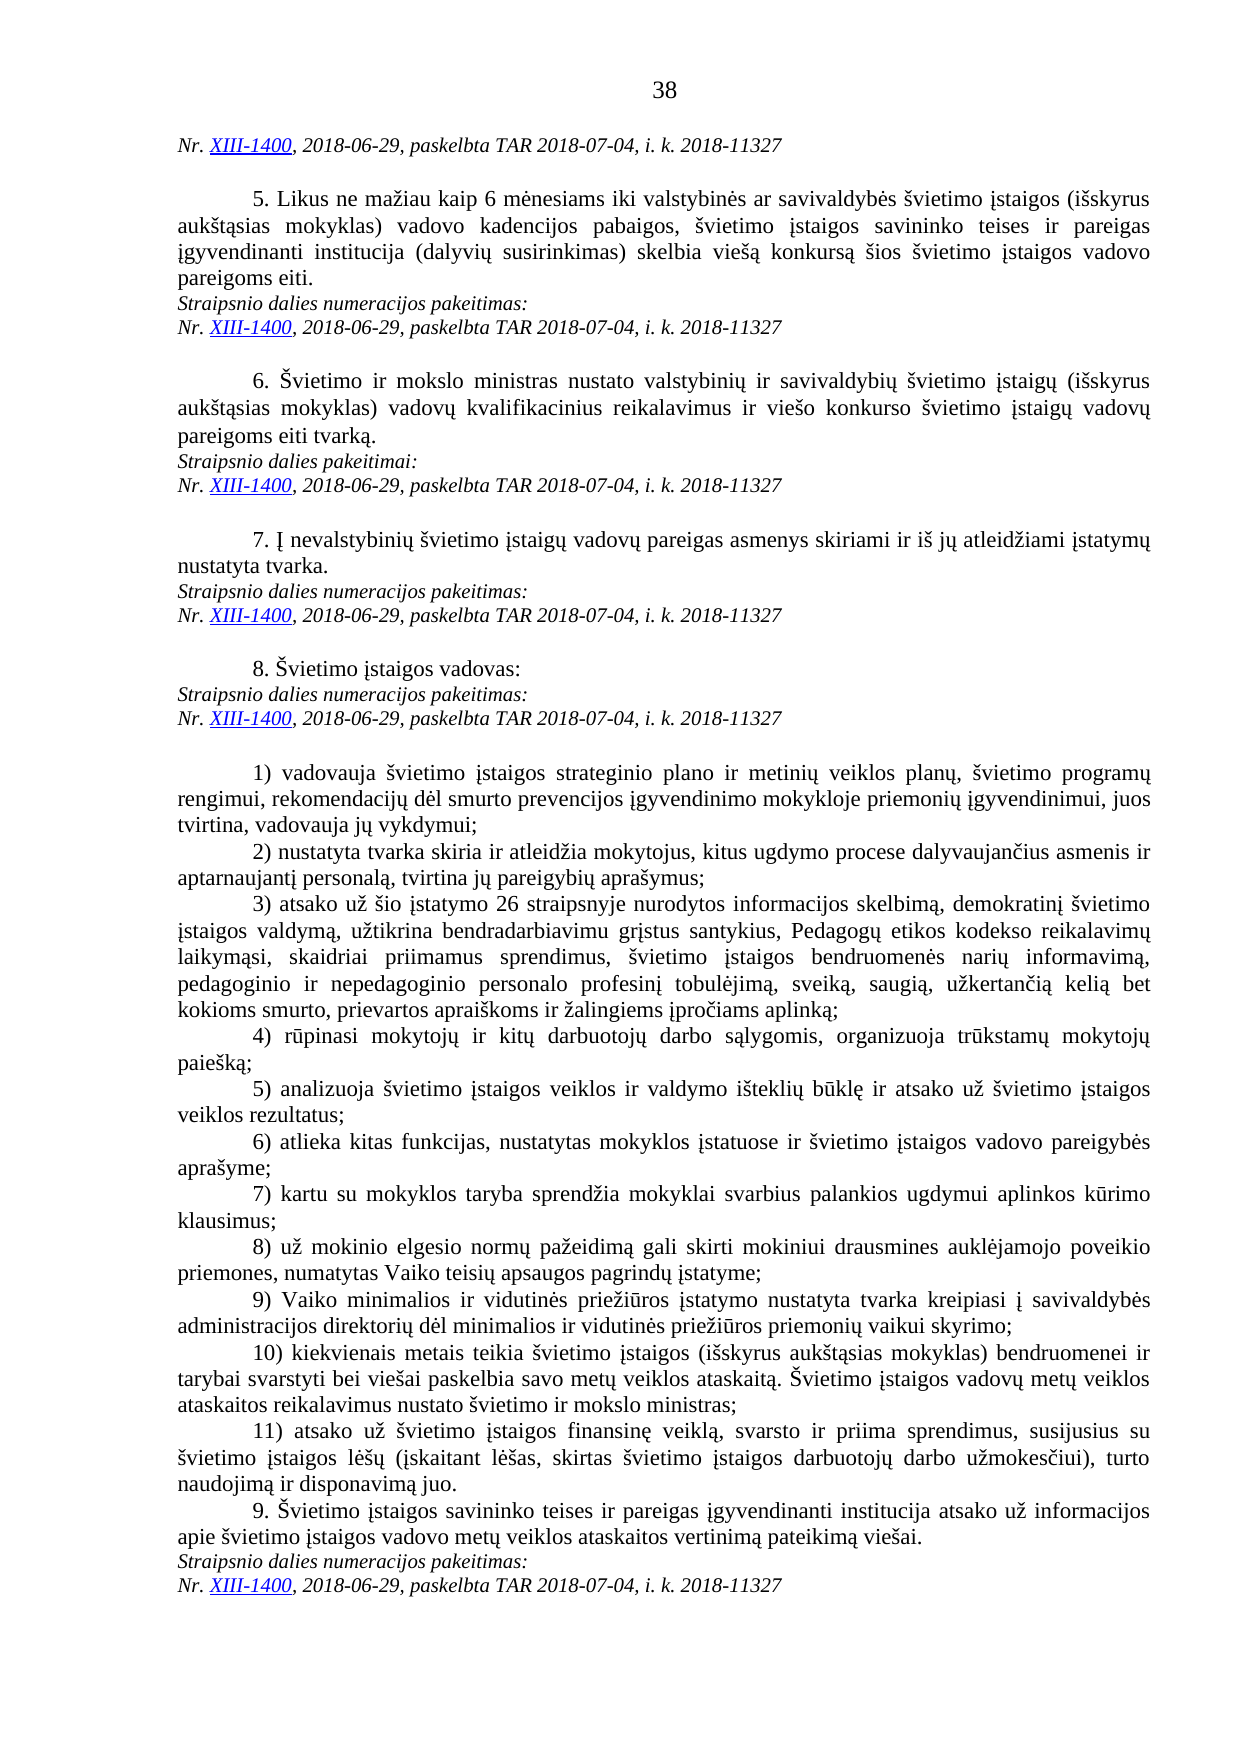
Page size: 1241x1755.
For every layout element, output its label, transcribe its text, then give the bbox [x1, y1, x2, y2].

text 9. Švietimo įstaigos savininko teises ir pareigas įgyvendinanti institucija atsako už informacijos apie švietimo įstaigos vadovo metų veiklos ataskaitos vertinimą pateikimą viešai. [177, 1497, 1152, 1549]
text 5) analizuoja švietimo įstaigos veiklos ir valdymo išteklių būklę ir atsako už švietimo įstaigos veiklos rezultatus; [177, 1075, 1152, 1128]
text 8. Švietimo įstaigos vadovas: [177, 656, 1152, 682]
text Straipsnio dalies numeracijos pakeitimas: [177, 291, 1152, 315]
text Straipsnio dalies numeracijos pakeitimas: [177, 1549, 1152, 1573]
text 3) atsako už šio įstatymo 26 straipsnyje nurodytos informacijos skelbimą, demokratinį švietimo įstaigos valdymą, užtikrina bendradarbiavimu grįstus santykius, Pedagogų etikos kodekso reikalavimų laikymąsi, skaidriai priimamus sprendimus, švietimo įstaigos bendruomenės narių informavimą, pedagoginio ir nepedagoginio personalo profesinį tobulėjimą, sveiką, saugią, užkertančią kelią bet kokioms smurto, prievartos apraiškoms ir žalingiems įpročiams aplinką; [177, 891, 1152, 1022]
text Nr. XIII-1400, 2018-06-29, paskelbta TAR 2018-07-04, i. k. 2018-11327 [177, 473, 1152, 497]
text Straipsnio dalies numeracijos pakeitimas: [177, 682, 1152, 706]
text 6. Švietimo ir mokslo ministras nustato valstybinių ir savivaldybių švietimo įstaigų (išskyrus aukštąsias mokyklas) vadovų kvalifikacinius reikalavimus ir viešo konkurso švietimo įstaigų vadovų pareigoms eiti tvarką. [177, 368, 1152, 449]
text Straipsnio dalies pakeitimai: [177, 449, 1152, 473]
text Nr. XIII-1400, 2018-06-29, paskelbta TAR 2018-07-04, i. k. 2018-11327 [177, 132, 1152, 157]
text 2) nustatyta tvarka skiria ir atleidžia mokytojus, kitus ugdymo procese dalyvaujančius asmenis ir aptarnaujantį personalą, tvirtina jų pareigybių aprašymus; [177, 838, 1152, 891]
text Nr. XIII-1400, 2018-06-29, paskelbta TAR 2018-07-04, i. k. 2018-11327 [177, 315, 1152, 339]
text 6) atlieka kitas funkcijas, nustatytas mokyklos įstatuose ir švietimo įstaigos vadovo pareigybės aprašyme; [177, 1128, 1152, 1180]
text Nr. XIII-1400, 2018-06-29, paskelbta TAR 2018-07-04, i. k. 2018-11327 [177, 603, 1152, 627]
text 1) vadovauja švietimo įstaigos strateginio plano ir metinių veiklos planų, švietimo programų rengimui, rekomendacijų dėl smurto prevencijos įgyvendinimo mokykloje priemonių įgyvendinimui, juos tvirtina, vadovauja jų vykdymui; [177, 759, 1152, 838]
text 7. Į nevalstybinių švietimo įstaigų vadovų pareigas asmenys skiriami ir iš jų atleidžiami įstatymų nustatyta tvarka. [177, 526, 1152, 579]
text 8) už mokinio elgesio normų pažeidimą gali skirti mokiniui drausmines auklėjamojo poveikio priemones, numatytas Vaiko teisių apsaugos pagrindų įstatyme; [177, 1233, 1152, 1286]
text 11) atsako už švietimo įstaigos finansinę veiklą, svarsto ir priima sprendimus, susijusius su švietimo įstaigos lėšų (įskaitant lėšas, skirtas švietimo įstaigos darbuotojų darbo užmokesčiui), turto naudojimą ir disponavimą juo. [177, 1418, 1152, 1497]
text 4) rūpinasi mokytojų ir kitų darbuotojų darbo sąlygomis, organizuoja trūkstamų mokytojų paiešką; [177, 1022, 1152, 1075]
text Nr. XIII-1400, 2018-06-29, paskelbta TAR 2018-07-04, i. k. 2018-11327 [177, 1573, 1152, 1597]
text Nr. XIII-1400, 2018-06-29, paskelbta TAR 2018-07-04, i. k. 2018-11327 [177, 706, 1152, 730]
text 5. Likus ne mažiau kaip 6 mėnesiams iki valstybinės ar savivaldybės švietimo įstaigos (išskyrus aukštąsias mokyklas) vadovo kadencijos pabaigos, švietimo įstaigos savininko teises ir pareigas įgyvendinanti institucija (dalyvių susirinkimas) skelbia viešą konkursą šios švietimo įstaigos vadovo pareigoms eiti. [177, 185, 1152, 291]
text 10) kiekvienais metais teikia švietimo įstaigos (išskyrus aukštąsias mokyklas) bendruomenei ir tarybai svarstyti bei viešai paskelbia savo metų veiklos ataskaitą. Švietimo įstaigos vadovų metų veiklos ataskaitos reikalavimus nustato švietimo ir mokslo ministras; [177, 1338, 1152, 1418]
text 9) Vaiko minimalios ir vidutinės priežiūros įstatymo nustatyta tvarka kreipiasi į savivaldybės administracijos direktorių dėl minimalios ir vidutinės priežiūros priemonių vaikui skyrimo; [177, 1286, 1152, 1338]
text Straipsnio dalies numeracijos pakeitimas: [177, 579, 1152, 603]
text 7) kartu su mokyklos taryba sprendžia mokyklai svarbius palankios ugdymui aplinkos kūrimo klausimus; [177, 1180, 1152, 1233]
